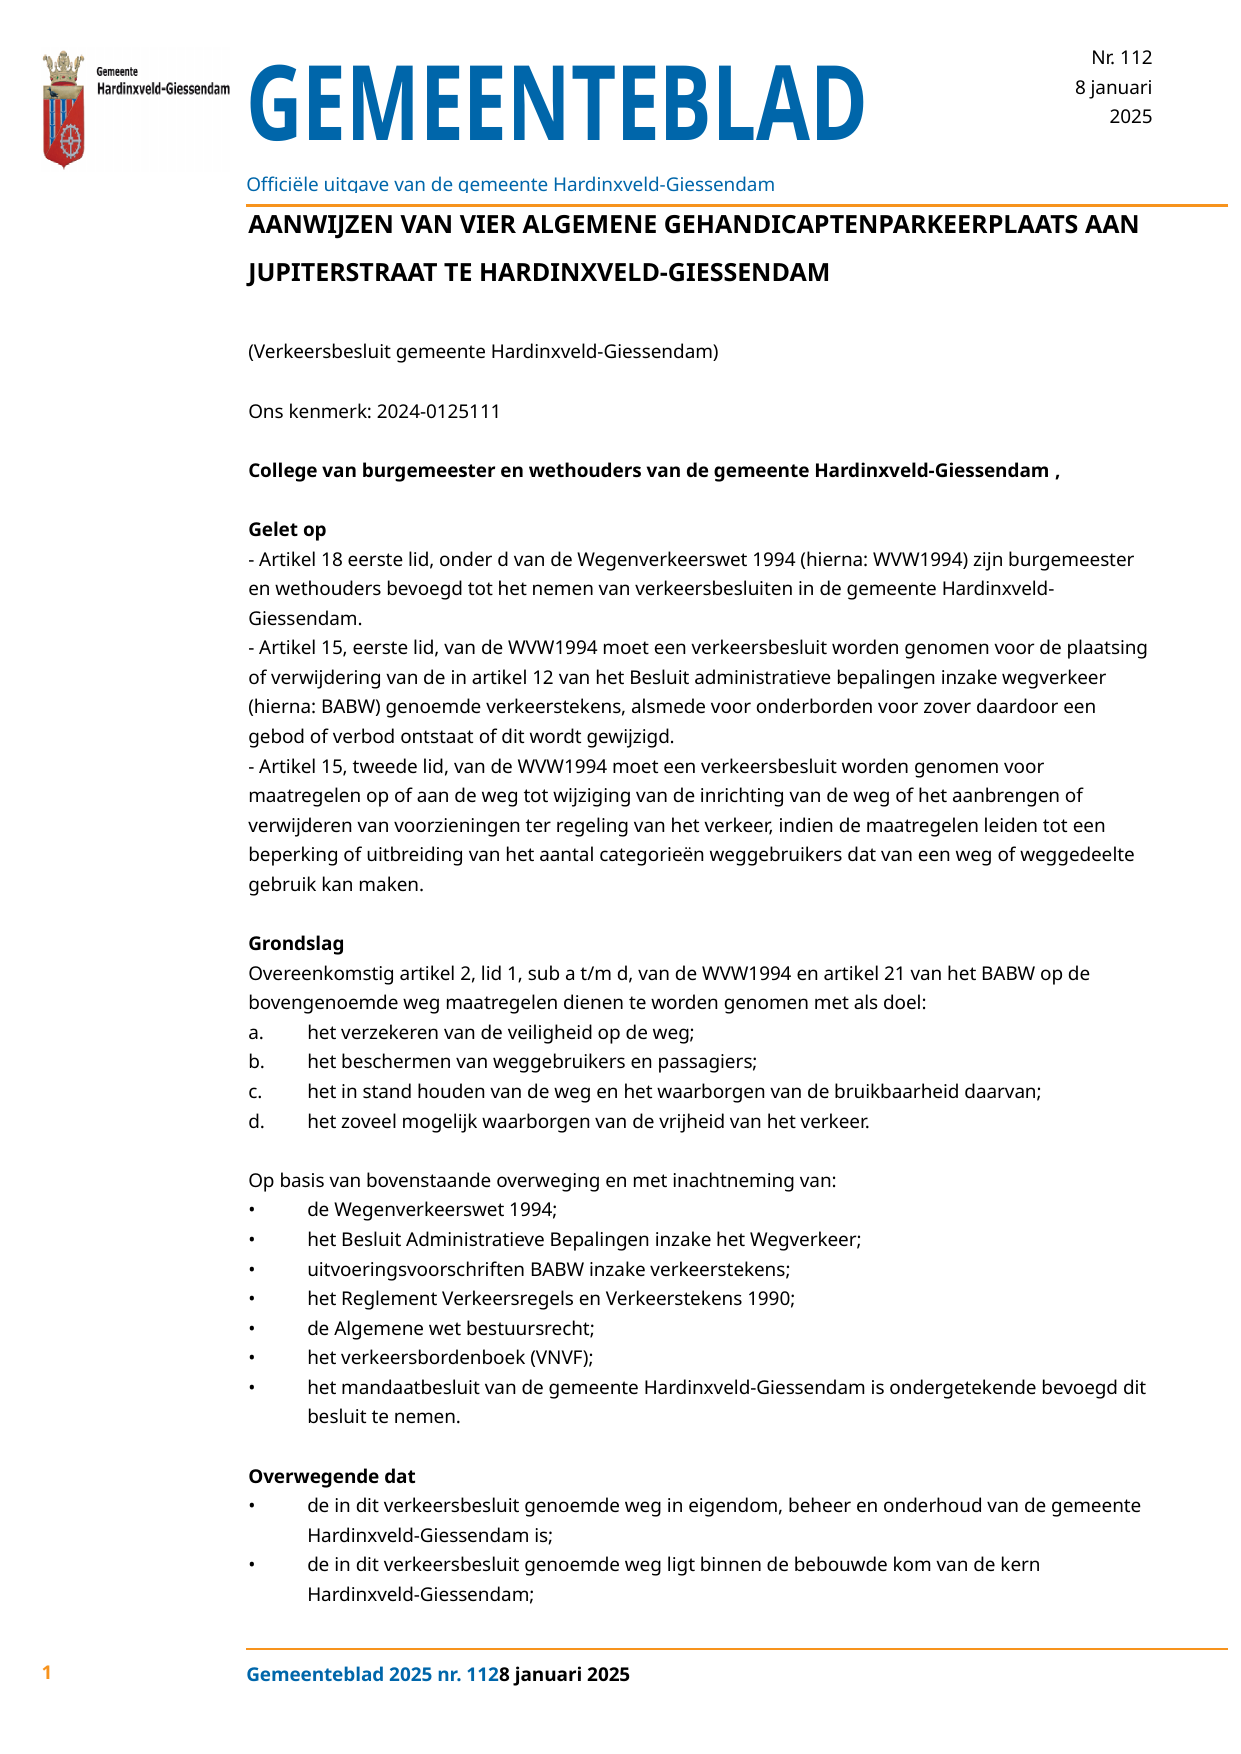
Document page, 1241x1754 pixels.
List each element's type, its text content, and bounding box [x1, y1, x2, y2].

text - Artikel 15, eerste lid, van de WVW1994 moet een verkeersbesluit worden genomen voor de plaatsing of verwijdering van de in artikel 12 van het Besluit administratieve bepalingen inzake wegverkeer (hierna: BABW) genoemde verkeerstekens, alsmede voor onderborden voor zover daardoor een gebod of verbod ontstaat of dit wordt gewijzigd. [248, 634, 1152, 749]
list de in dit verkeersbesluit genoemde weg in eigendom, beheer en onderhoud van de gemeente Hardinxveld-Giessendam is; [248, 1492, 1152, 1548]
list het zoveel mogelijk waarborgen van de vrijheid van het verkeer. [248, 1108, 1152, 1133]
list de Algemene wet bestuursrecht; [248, 1315, 1152, 1341]
list het verzekeren van de veiligheid op de weg; [248, 1019, 1152, 1045]
list uitvoeringsvoorschriften BABW inzake verkeerstekens; [248, 1256, 1152, 1281]
list de in dit verkeersbesluit genoemde weg ligt binnen de bebouwde kom van de kern Hardinxveld-Giessendam; [248, 1552, 1152, 1607]
picture [41, 47, 231, 172]
list het Besluit Administratieve Bepalingen inzake het Wegverkeer; [248, 1226, 1152, 1252]
list het verkeersbordenboek (VNVF); [248, 1344, 1152, 1370]
text Overeenkomstig artikel 2, lid 1, sub a t/m d, van de WVW1994 en artikel 21 van het BABW op de bovengenoemde weg maatregelen dienen te worden genomen met als doel: [248, 960, 1152, 1015]
text College van burgemeester en wethouders van de gemeente Hardinxveld-Giessendam , [248, 457, 1152, 483]
text - Artikel 18 eerste lid, onder d van de Wegenverkeerswet 1994 (hierna: WVW1994) zijn burgemeester en wethouders bevoegd tot het nemen van verkeersbesluiten in de gemeente Hardinxveld-Giessendam. [248, 546, 1152, 631]
list het mandaatbesluit van de gemeente Hardinxveld-Giessendam is ondergetekende bevoegd dit besluit te nemen. [248, 1374, 1152, 1429]
text AANWIJZEN VAN VIER ALGEMENE GEHANDICAPTENPARKEERPLAATS AAN JUPITERSTRAAT TE HARDINXVELD-GIESSENDAM [248, 207, 1152, 288]
list het beschermen van weggebruikers en passagiers; [248, 1049, 1152, 1074]
text - Artikel 15, tweede lid, van de WVW1994 moet een verkeersbesluit worden genomen voor maatregelen op of aan de weg tot wijziging van de inrichting van de weg of het aanbrengen of verwijderen van voorzieningen ter regeling van het verkeer, indien de maatregelen leiden tot een beperking of uitbreiding van het aantal categorieën weggebruikers dat van een weg of weggedeelte gebruik kan maken. [248, 753, 1152, 897]
text Overwegende dat [248, 1463, 1152, 1488]
list de Wegenverkeerswet 1994; [248, 1197, 1152, 1222]
text (Verkeersbesluit gemeente Hardinxveld-Giessendam) [248, 339, 1152, 364]
list het Reglement Verkeersregels en Verkeerstekens 1990; [248, 1285, 1152, 1311]
text Ons kenmerk: 2024-0125111 [248, 398, 1152, 423]
list het in stand houden van de weg en het waarborgen van de bruikbaarheid daarvan; [248, 1078, 1152, 1104]
text Op basis van bovenstaande overweging en met inachtneming van: [248, 1167, 1152, 1193]
text Grondslag [248, 930, 1152, 956]
text Gelet op [248, 516, 1152, 542]
